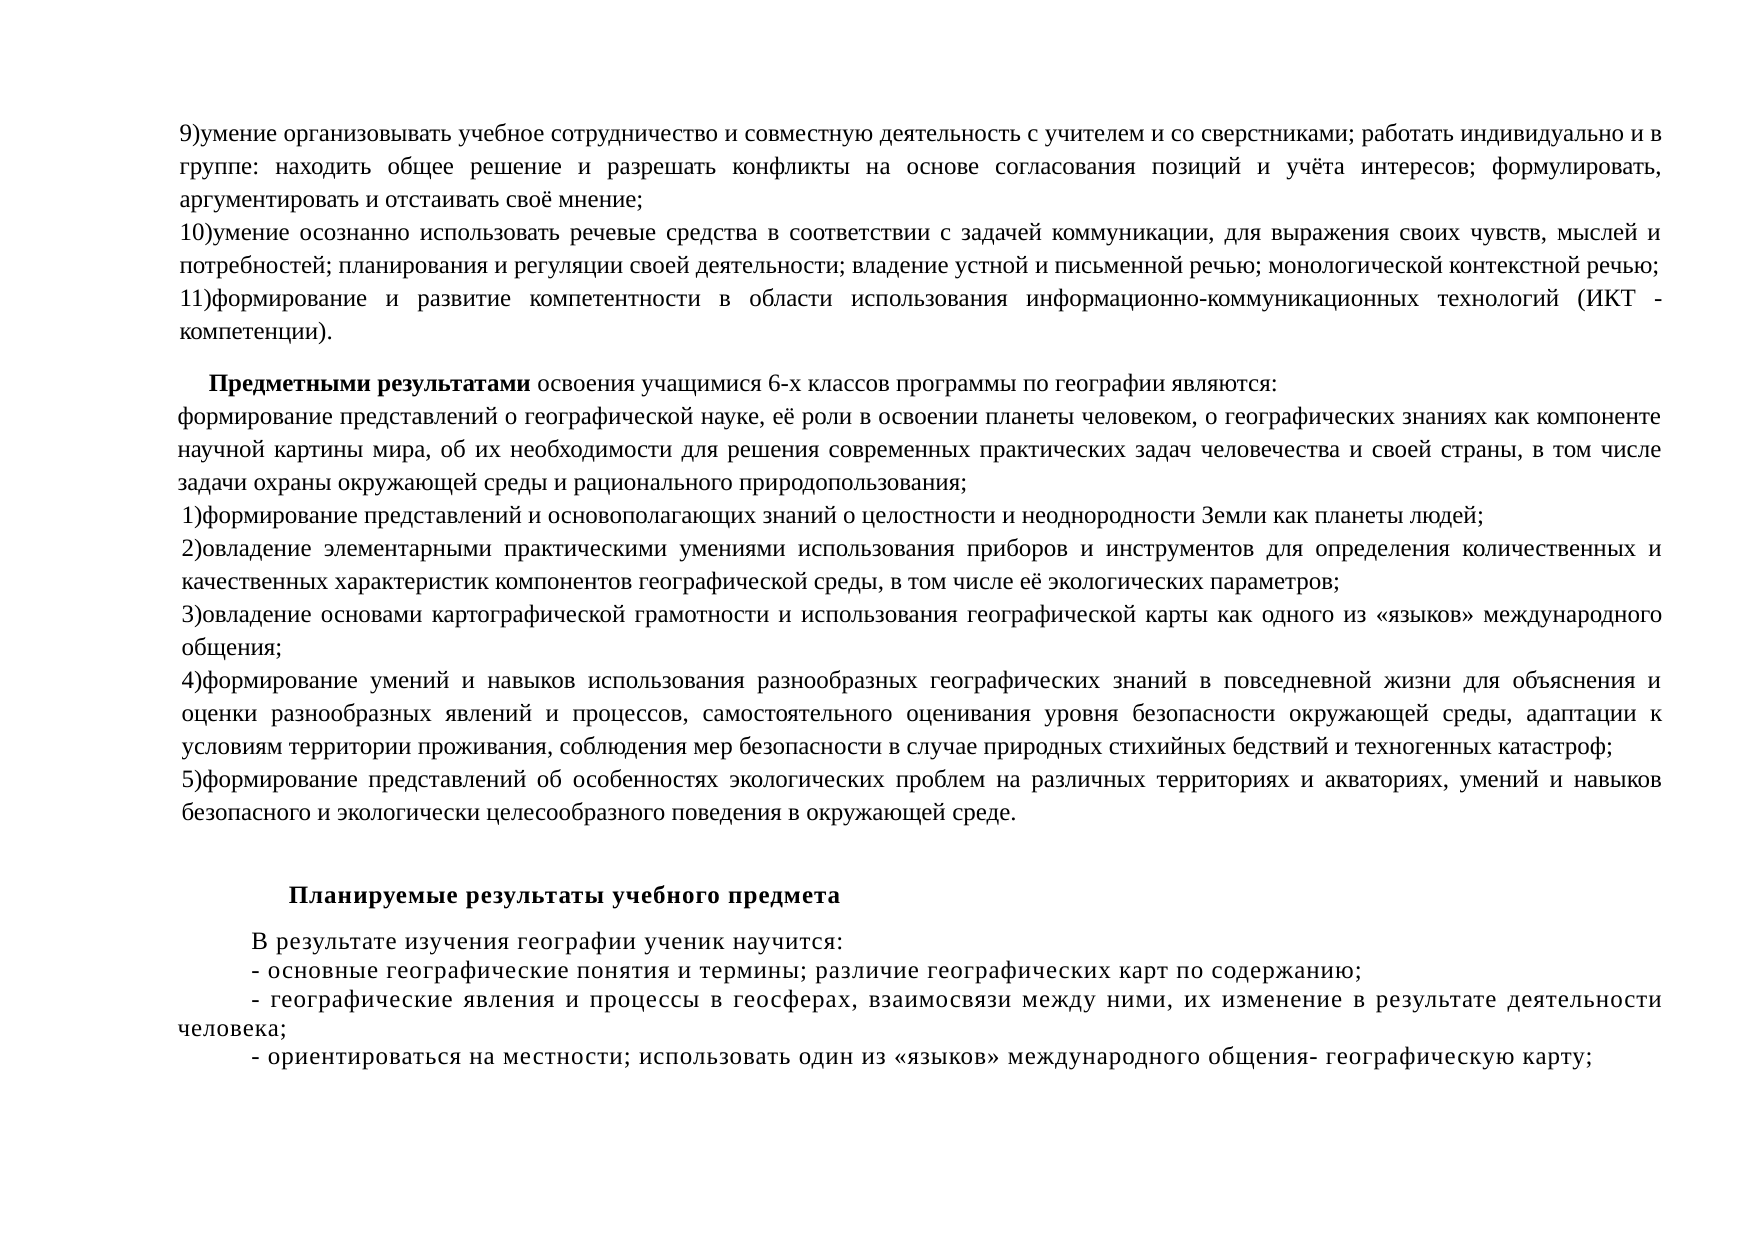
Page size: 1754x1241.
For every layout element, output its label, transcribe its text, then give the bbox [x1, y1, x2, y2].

list 3)овладение основами картографической грамотности и использования географической карты как одного из «языков» международного общения; [181, 599, 1663, 661]
list 11)формирование и развитие компетентности в области использования информационно-коммуникационных технологий (ИКТ - компетенции). [179, 283, 1663, 345]
list 10)умение осознанно использовать речевые средства в соответствии с задачей коммуникации, для выражения своих чувств, мыслей и потребностей; планирования и регуляции своей деятельности; владение устной и письменной речью; монологической контекстной речью; [179, 217, 1663, 279]
text формирование представлений о географической науке, её роли в освоении планеты человеком, о географических знаниях как компоненте научной картины мира, об их необходимости для решения современных практических задач человечества и своей страны, в том числе задачи охраны окружающей среды и рационального природопользования; [177, 401, 1663, 496]
list 5)формирование представлений об особенностях экологических проблем на различных территориях и акваториях, умений и навыков безопасного и экологически целесообразного поведения в окружающей среде. [181, 764, 1663, 826]
text - географические явления и процессы в геосферах, взаимосвязи между ними, их изменение в результате деятельности человека; [177, 984, 1665, 1041]
list 9)умение организовывать учебное сотрудничество и совместную деятельность с учителем и со сверстниками; работать индивидуально и в группе: находить общее решение и разрешать конфликты на основе согласования позиций и учёта интересов; формулировать, аргументировать и отстаивать своё мнение; [179, 118, 1663, 213]
list 4)формирование умений и навыков использования разнообразных географических знаний в повседневной жизни для объяснения и оценки разнообразных явлений и процессов, самостоятельного оценивания уровня безопасности окружающей среды, адаптации к условиям территории проживания, соблюдения мер безопасности в случае природных стихийных бедствий и техногенных катастроф; [181, 665, 1663, 760]
text - ориентироваться на местности; использовать один из «языков» международного общения- географическую карту; [177, 1041, 1665, 1070]
text Планируемые результаты учебного предмета [179, 887, 1663, 908]
text 1)формирование представлений и основополагающих знаний о целостности и неоднородности Земли как планеты людей; [181, 500, 1663, 529]
text Предметными результатами освоения учащимися 6-х классов программы по географии являются: [179, 368, 1663, 397]
text В результате изучения географии ученик научится: [177, 926, 1665, 955]
text - основные географические понятия и термины; различие географических карт по содержанию; [177, 955, 1665, 984]
list 2)овладение элементарными практическими умениями использования приборов и инструментов для определения количественных и качественных характеристик компонентов географической среды, в том числе её экологических параметров; [181, 533, 1663, 595]
